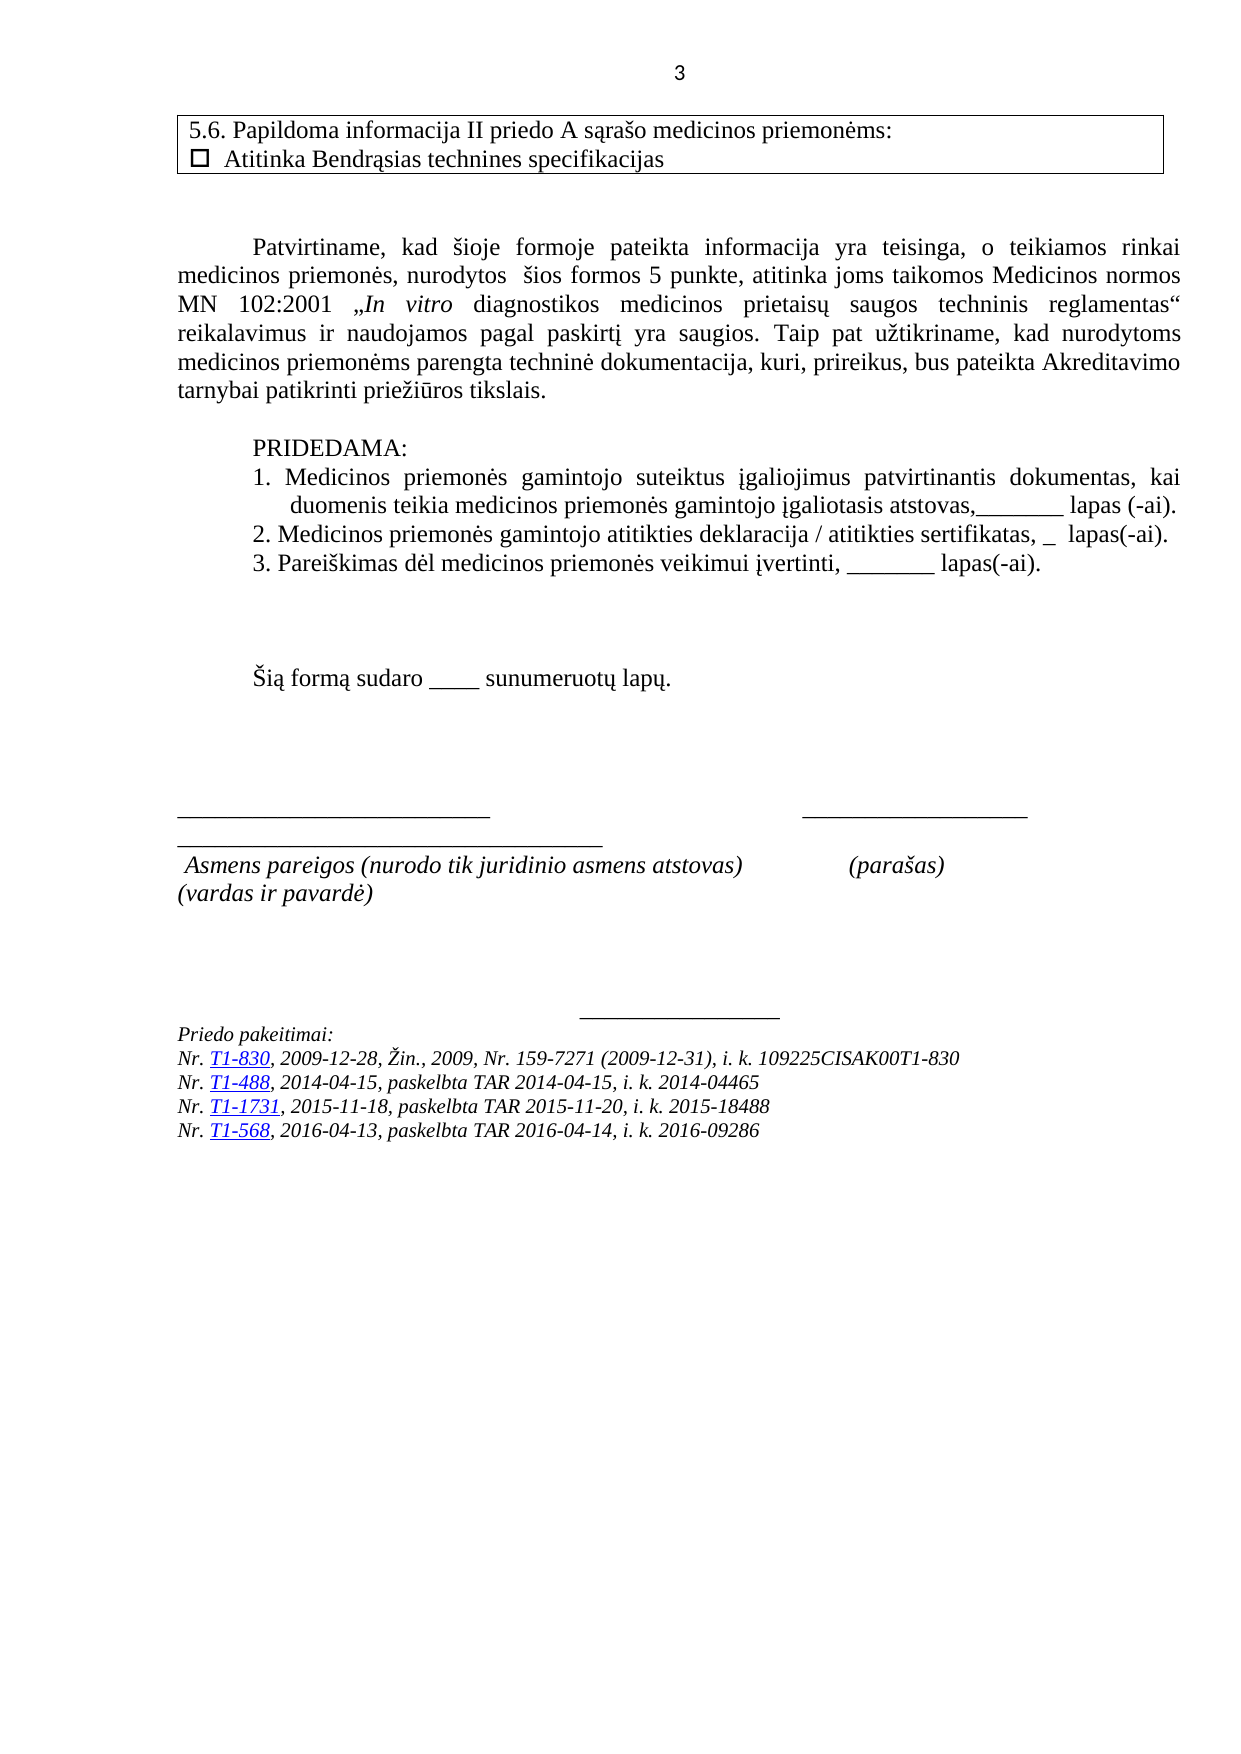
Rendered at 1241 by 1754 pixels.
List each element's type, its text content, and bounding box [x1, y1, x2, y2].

text _________________________ __________________ __________________________________ [177, 792, 1182, 850]
text Šią formą sudaro ____ sunumeruotų lapų. [177, 663, 1182, 692]
text Nr. T1-1731, 2015-11-18, paskelbta TAR 2015-11-20, i. k. 2015-18488 [177, 1094, 1182, 1118]
text PRIDEDAMA: [177, 433, 1182, 462]
text 3. Pareiškimas dėl medicinos priemonės veikimui įvertinti, _______ lapas(-ai). [252, 548, 1182, 577]
text Nr. T1-568, 2016-04-13, paskelbta TAR 2016-04-14, i. k. 2016-09286 [177, 1118, 1182, 1142]
text Patvirtiname, kad šioje formoje pateikta informacija yra teisinga, o teikiamos rinkai medicinos priemonės, nurodytos šios formos 5 punkte, atitinka joms taikomos Medicinos normos MN 102:2001 „In vitro diagnostikos medicinos prietaisų saugos techninis reglamentas“ reikalavimus ir naudojamos pagal paskirtį yra saugios. Taip pat užtikriname, kad nurodytoms medicinos priemonėms parengta techninė dokumentacija, kuri, prireikus, bus pateikta Akreditavimo tarnybai patikrinti priežiūros tikslais. [177, 232, 1182, 404]
text 2. Medicinos priemonės gamintojo atitikties deklaracija / atitikties sertifikatas, _ lapas(-ai). [252, 519, 1182, 548]
text Nr. T1-830, 2009-12-28, Žin., 2009, Nr. 159-7271 (2009-12-31), i. k. 109225CISAK00T1-830 [177, 1046, 1182, 1070]
text 1. Medicinos priemonės gamintojo suteiktus įgaliojimus patvirtinantis dokumentas, kai duomenis teikia medicinos priemonės gamintojo įgaliotasis atstovas,_______ lapas (-ai). [252, 462, 1182, 519]
text Priedo pakeitimai: [177, 1022, 1182, 1046]
text ________________ [177, 993, 1182, 1022]
text Nr. T1-488, 2014-04-15, paskelbta TAR 2014-04-15, i. k. 2014-04465 [177, 1070, 1182, 1094]
table_cell 5.6. Papildoma informacija II priedo A sąrašo medicinos priemonėms: Atitinka Bendrąsias technines specifikacijas [178, 116, 1163, 173]
text Asmens pareigos (nurodo tik juridinio asmens atstovas) (parašas) (vardas ir pavardė) [177, 850, 1182, 907]
